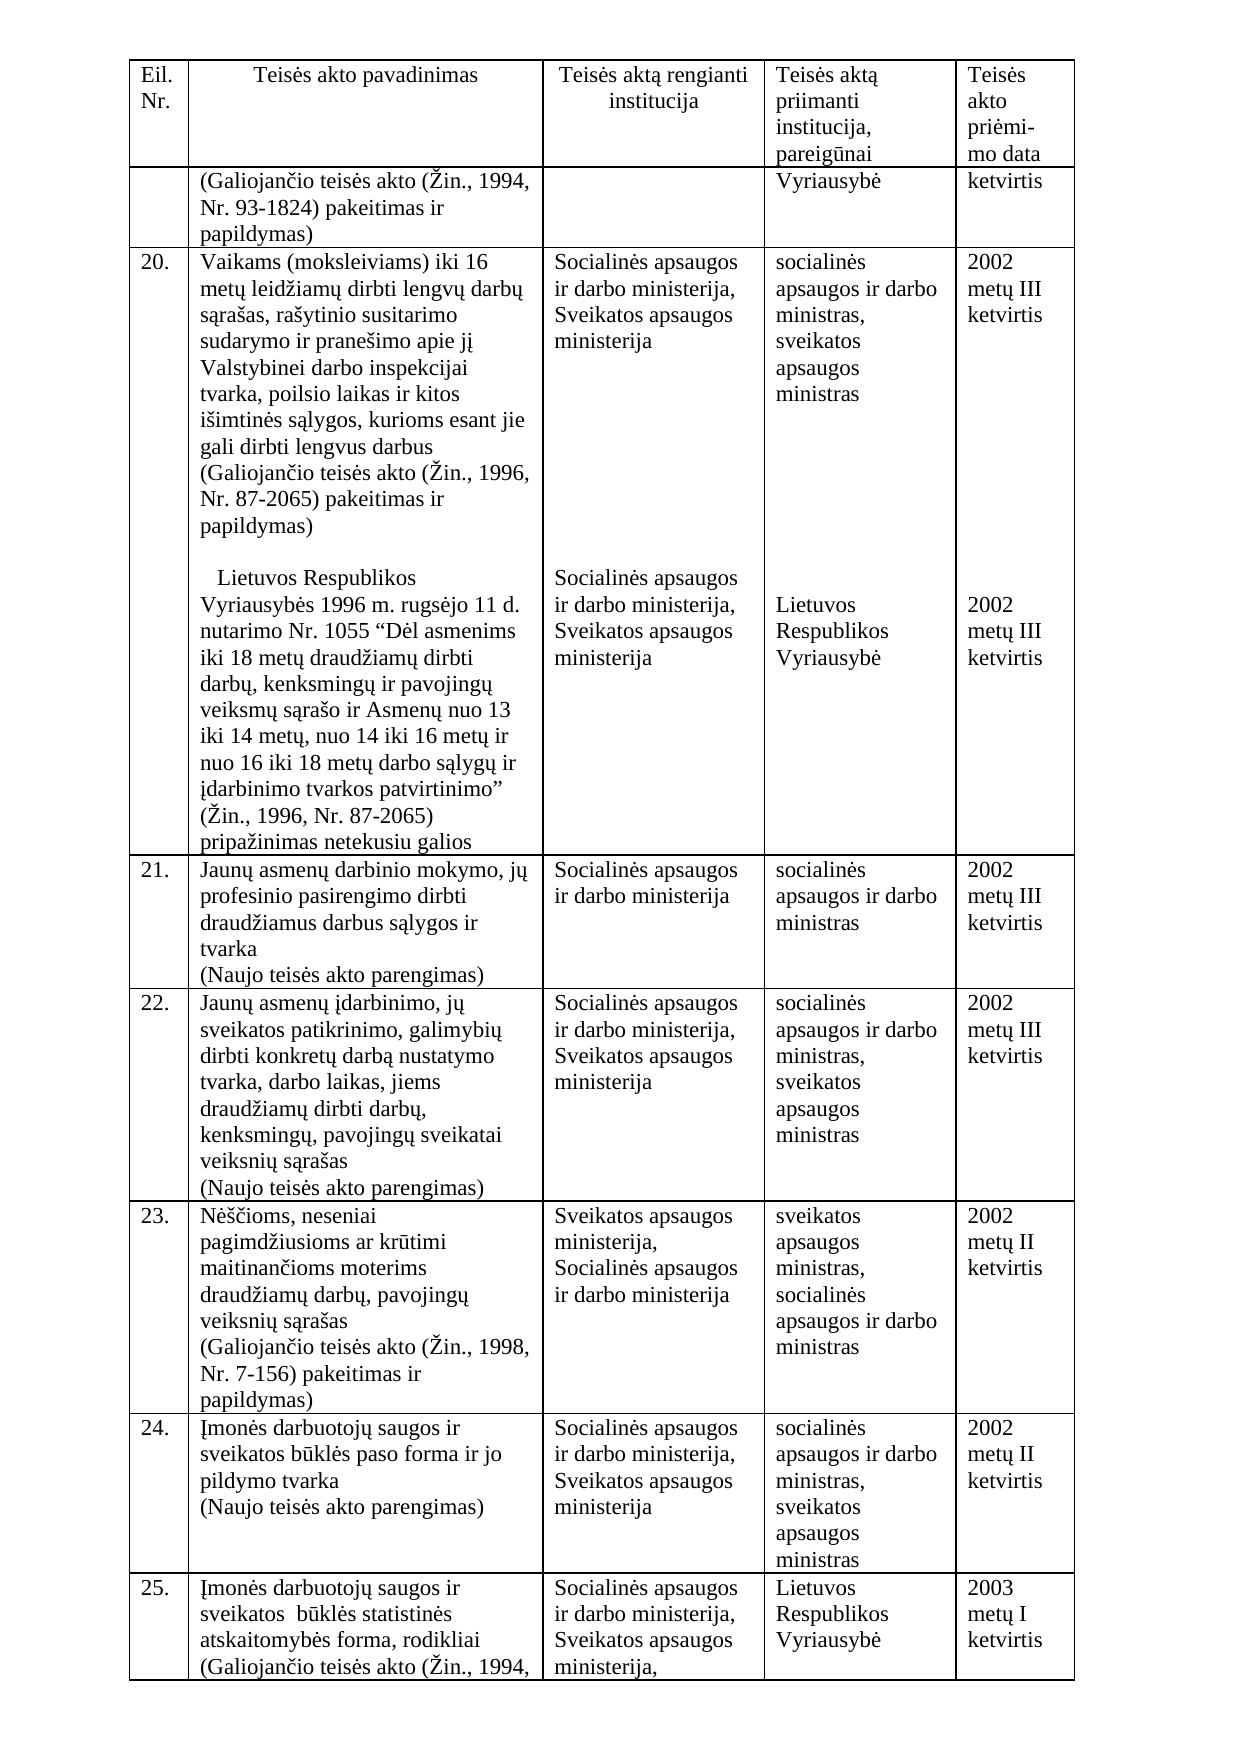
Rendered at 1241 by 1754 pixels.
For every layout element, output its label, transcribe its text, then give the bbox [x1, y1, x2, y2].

table_cell Jaunų asmenų įdarbinimo, jų sveikatos patikrinimo, galimybių dirbti konkretų darbą nustatymo tvarka, darbo laikas, jiems draudžiamų dirbti darbų, kenksmingų, pavojingų sveikatai veiksnių sąrašas (Naujo teisės akto parengimas) [189, 989, 542, 1200]
table_cell Sveikatos apsaugos ministerija, Socialinės apsaugos ir darbo ministerija [544, 1202, 764, 1412]
table_cell socialinės apsaugos ir darbo ministras, sveikatos apsaugos ministras [765, 1414, 955, 1572]
table_cell 2002 metų III ketvirtis [957, 856, 1074, 988]
table_cell Įmonės darbuotojų saugos ir sveikatos būklės statistinės atskaitomybės forma, rodikliai (Galiojančio teisės akto (Žin., 1994, [189, 1574, 542, 1679]
table_cell 2002 metų II ketvirtis [957, 1414, 1074, 1572]
table_cell (Galiojančio teisės akto (Žin., 1994, Nr. 93-1824) pakeitimas ir papildymas) [189, 168, 542, 247]
table_cell ketvirtis [957, 168, 1074, 247]
table_cell socialinės apsaugos ir darbo ministras, sveikatos apsaugos ministras Lietuvos Respublikos Vyriausybė [765, 248, 955, 854]
table_cell Nėščioms, neseniai pagimdžiusioms ar krūtimi maitinančioms moterims draudžiamų darbų, pavojingų veiksnių sąrašas (Galiojančio teisės akto (Žin., 1998, Nr. 7-156) pakeitimas ir papildymas) [189, 1202, 542, 1412]
table_cell Lietuvos Respublikos Vyriausybė [765, 1574, 955, 1679]
table_cell 23. [130, 1202, 188, 1412]
table_cell 2002 metų II ketvirtis [957, 1202, 1074, 1412]
table_header Teisės akto priėmi-mo data [957, 61, 1074, 166]
table_cell Vaikams (moksleiviams) iki 16 metų leidžiamų dirbti lengvų darbų sąrašas, rašytinio susitarimo sudarymo ir pranešimo apie jį Valstybinei darbo inspekcijai tvarka, poilsio laikas ir kitos išimtinės sąlygos, kurioms esant jie gali dirbti lengvus darbus (Galiojančio teisės akto (Žin., 1996, Nr. 87-2065) pakeitimas ir papildymas) Lietuvos Respublikos Vyriausybės 1996 m. rugsėjo 11 d. nutarimo Nr. 1055 “Dėl asmenims iki 18 metų draudžiamų dirbti darbų, kenksmingų ir pavojingų veiksmų sąrašo ir Asmenų nuo 13 iki 14 metų, nuo 14 iki 16 metų ir nuo 16 iki 18 metų darbo sąlygų ir įdarbinimo tvarkos patvirtinimo” (Žin., 1996, Nr. 87-2065) pripažinimas netekusiu galios [189, 248, 542, 854]
table_cell Socialinės apsaugos ir darbo ministerija, Sveikatos apsaugos ministerija Socialinės apsaugos ir darbo ministerija, Sveikatos apsaugos ministerija [544, 248, 764, 854]
table_cell Socialinės apsaugos ir darbo ministerija, Sveikatos apsaugos ministerija, [544, 1574, 764, 1679]
table_cell socialinės apsaugos ir darbo ministras [765, 856, 955, 988]
table_cell Socialinės apsaugos ir darbo ministerija, Sveikatos apsaugos ministerija [544, 989, 764, 1200]
table_cell 22. [130, 989, 188, 1200]
table_cell Socialinės apsaugos ir darbo ministerija [544, 856, 764, 988]
table_cell Jaunų asmenų darbinio mokymo, jų profesinio pasirengimo dirbti draudžiamus darbus sąlygos ir tvarka (Naujo teisės akto parengimas) [189, 856, 542, 988]
table_cell [130, 168, 188, 247]
table_cell 20. [130, 248, 188, 854]
table_cell 25. [130, 1574, 188, 1679]
table_header Eil. Nr. [130, 61, 188, 166]
table_header Teisės akto pavadinimas [189, 61, 542, 166]
table_cell [544, 168, 764, 247]
table_cell Vyriausybė [765, 168, 955, 247]
table_header Teisės aktą rengianti institucija [544, 61, 764, 166]
table_cell 21. [130, 856, 188, 988]
table_cell 2003 metų I ketvirtis [957, 1574, 1074, 1679]
table_cell Įmonės darbuotojų saugos ir sveikatos būklės paso forma ir jo pildymo tvarka (Naujo teisės akto parengimas) [189, 1414, 542, 1572]
table_cell 2002 metų III ketvirtis 2002 metų III ketvirtis [957, 248, 1074, 854]
table_cell 24. [130, 1414, 188, 1572]
table_cell sveikatos apsaugos ministras, socialinės apsaugos ir darbo ministras [765, 1202, 955, 1412]
table_cell Socialinės apsaugos ir darbo ministerija, Sveikatos apsaugos ministerija [544, 1414, 764, 1572]
table_cell socialinės apsaugos ir darbo ministras, sveikatos apsaugos ministras [765, 989, 955, 1200]
table_header Teisės aktą priimanti institucija, pareigūnai [765, 61, 955, 166]
table_cell 2002 metų III ketvirtis [957, 989, 1074, 1200]
